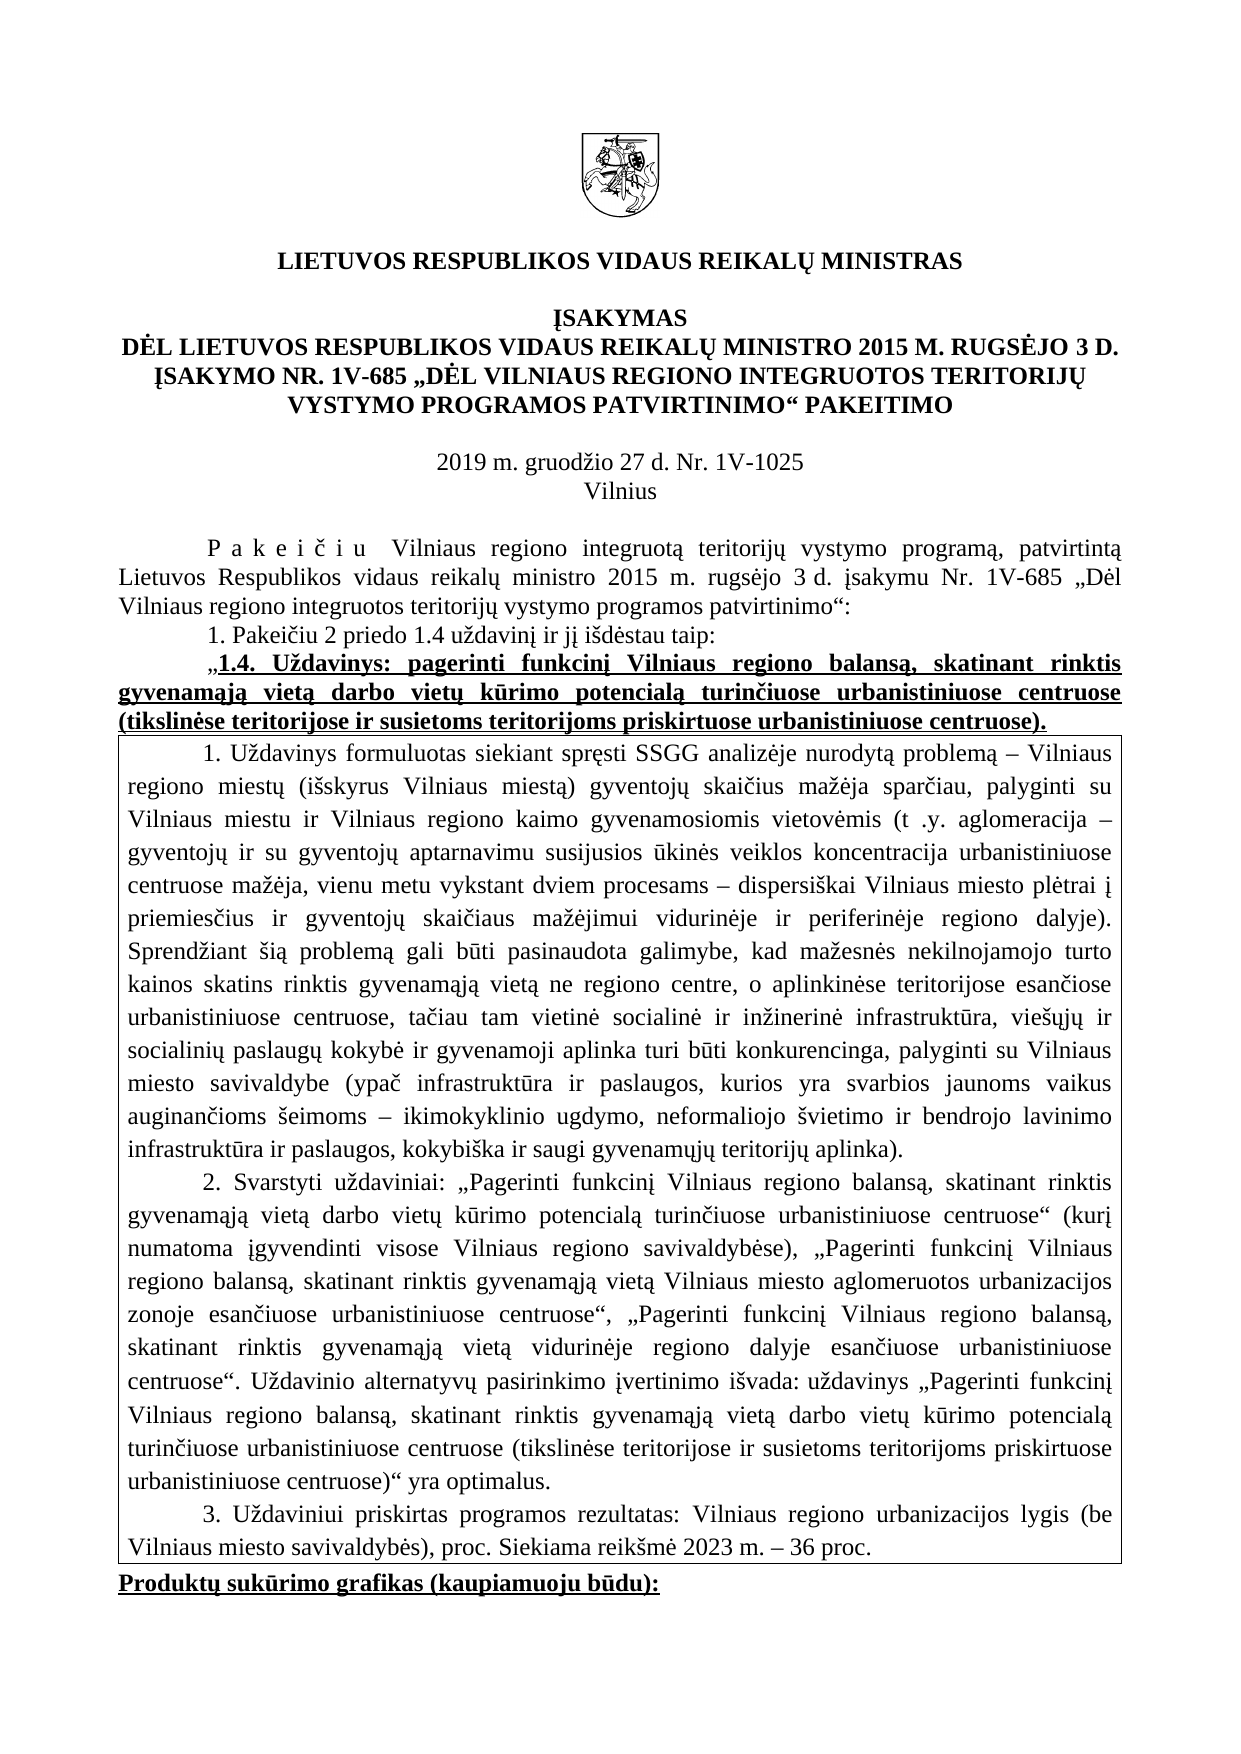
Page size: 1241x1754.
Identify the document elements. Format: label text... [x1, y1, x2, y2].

text 2. Svarstyti uždaviniai: „Pagerinti funkcinį Vilniaus regiono balansą, skatinant rinktis gyvenamąją vietą darbo vietų kūrimo potencialą turinčiuose urbanistiniuose centruose“ (kurį numatoma įgyvendinti visose Vilniaus regiono savivaldybėse), „Pagerinti funkcinį Vilniaus regiono balansą, skatinant rinktis gyvenamąją vietą Vilniaus miesto aglomeruotos urbanizacijos zonoje esančiuose urbanistiniuose centruose“, „Pagerinti funkcinį Vilniaus regiono balansą, skatinant rinktis gyvenamąją vietą vidurinėje regiono dalyje esančiuose urbanistiniuose centruose“. Uždavinio alternatyvų pasirinkimo įvertinimo išvada: uždavinys „Pagerinti funkcinį Vilniaus regiono balansą, skatinant rinktis gyvenamąją vietą darbo vietų kūrimo potencialą turinčiuose urbanistiniuose centruose (tikslinėse teritorijose ir susietoms teritorijoms priskirtuose urbanistiniuose centruose)“ yra optimalus. [119, 1164, 1121, 1495]
text Produktų sukūrimo grafikas (kaupiamuoju būdu): [118, 1568, 1122, 1597]
text 1. Pakeičiu 2 priedo 1.4 uždavinį ir jį išdėstau taip: [118, 620, 1122, 648]
text (tikslinėse teritorijose ir susietoms teritorijoms priskirtuose urbanistiniuose centruose). [118, 704, 1122, 735]
text Pakeičiu Vilniaus regiono integruotą teritorijų vystymo programą, patvirtintą Lietuvos Respublikos vidaus reikalų ministro 2015 m. rugsėjo 3 d. įsakymu Nr. 1V-685 „Dėl Vilniaus regiono integruotos teritorijų vystymo programos patvirtinimo“: [118, 533, 1122, 620]
text ĮSAKYMAS [118, 303, 1122, 332]
text 2019 m. gruodžio 27 d. Nr. 1V-1025 [118, 447, 1122, 476]
text 1. Uždavinys formuluotas siekiant spręsti SSGG analizėje nurodytą problemą – Vilniaus regiono miestų (išskyrus Vilniaus miestą) gyventojų skaičius mažėja sparčiau, palyginti su Vilniaus miestu ir Vilniaus regiono kaimo gyvenamosiomis vietovėmis (t .y. aglomeracija – gyventojų ir su gyventojų aptarnavimu susijusios ūkinės veiklos koncentracija urbanistiniuose centruose mažėja, vienu metu vykstant dviem procesams – dispersiškai Vilniaus miesto plėtrai į priemiesčius ir gyventojų skaičiaus mažėjimui vidurinėje ir periferinėje regiono dalyje). Sprendžiant šią problemą gali būti pasinaudota galimybe, kad mažesnės nekilnojamojo turto kainos skatins rinktis gyvenamąją vietą ne regiono centre, o aplinkinėse teritorijose esančiose urbanistiniuose centruose, tačiau tam vietinė socialinė ir inžinerinė infrastruktūra, viešųjų ir socialinių paslaugų kokybė ir gyvenamoji aplinka turi būti konkurencinga, palyginti su Vilniaus miesto savivaldybe (ypač infrastruktūra ir paslaugos, kurios yra svarbios jaunoms vaikus auginančioms šeimoms – ikimokyklinio ugdymo, neformaliojo švietimo ir bendrojo lavinimo infrastruktūra ir paslaugos, kokybiška ir saugi gyvenamųjų teritorijų aplinka). [119, 736, 1121, 1163]
text 3. Uždaviniui priskirtas programos rezultatas: Vilniaus regiono urbanizacijos lygis (be Vilniaus miesto savivaldybės), proc. Siekiama reikšmė 2023 m. – 36 proc. [119, 1496, 1121, 1563]
text DĖL LIETUVOS RESPUBLIKOS VIDAUS REIKALŲ MINISTRO 2015 m. RUGSĖJO 3 d. įsakymo nr. 1v-685 „dėl VILNIAUS REGIONO INTEGRUOTOS TERITORIJŲ VYSTYMO PROGRAMOS PATVIRTINIMO“ pakeitimo [118, 332, 1122, 418]
text „1.4. Uždavinys: pagerinti funkcinį Vilniaus regiono balansą, skatinant rinktis gyvenamąją vietą darbo vietų kūrimo potencialą turinčiuose urbanistiniuose centruose [118, 648, 1122, 702]
text LIETUVOS RESPUBLIKOS VIDAUS REIKALŲ MINISTRAS [118, 246, 1122, 275]
text Vilnius [118, 476, 1122, 505]
